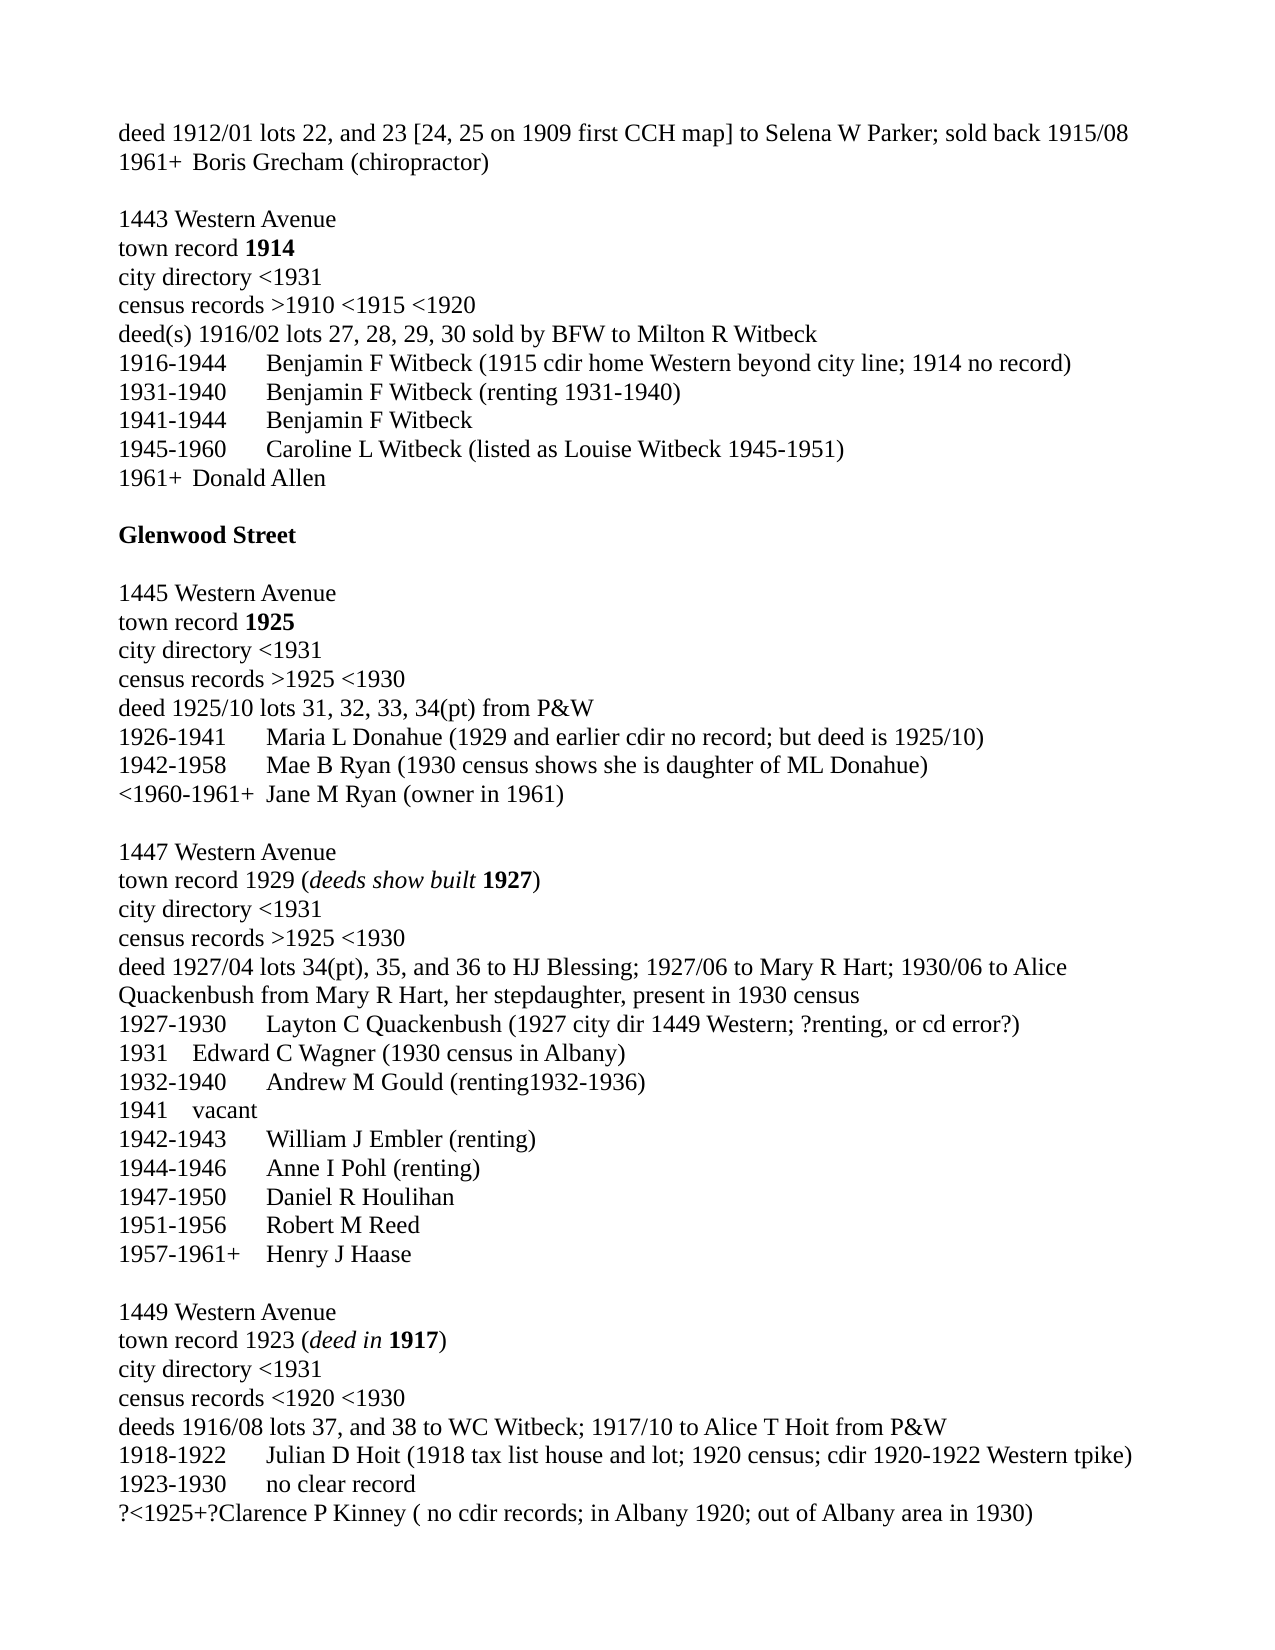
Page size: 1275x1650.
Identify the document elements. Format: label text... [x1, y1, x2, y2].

text 1449 Western Avenue [118, 1297, 1157, 1326]
text 1942-1958 Mae B Ryan (1930 census shows she is daughter of ML Donahue) [118, 751, 1157, 779]
text deed 1927/04 lots 34(pt), 35, and 36 to HJ Blessing; 1927/06 to Mary R Hart; 1930/06 to Alice Quackenbush from Mary R Hart, her stepdaughter, present in 1930 census [118, 952, 1157, 1009]
text 1443 Western Avenue [118, 204, 1157, 233]
text 1932-1940 Andrew M Gould (renting1932-1936) [118, 1067, 1157, 1096]
text 1926-1941 Maria L Donahue (1929 and earlier cdir no record; but deed is 1925/10) [118, 722, 1157, 751]
text 1931-1940 Benjamin F Witbeck (renting 1931-1940) [118, 377, 1157, 406]
text 1961+ Boris Grecham (chiropractor) [118, 147, 1157, 176]
text 1941 vacant [118, 1096, 1157, 1124]
text census records >1925 <1930 [118, 664, 1157, 693]
text census records >1910 <1915 <1920 [118, 291, 1157, 319]
text town record 1914 [118, 233, 1157, 262]
text 1951-1956 Robert M Reed [118, 1211, 1157, 1239]
text <1960-1961+ Jane M Ryan (owner in 1961) [118, 779, 1157, 808]
text deed 1912/01 lots 22, and 23 [24, 25 on 1909 first CCH map] to Selena W Parker; sold back 1915/08 [118, 118, 1157, 147]
text city directory <1931 [118, 636, 1157, 664]
text 1945-1960 Caroline L Witbeck (listed as Louise Witbeck 1945-1951) [118, 434, 1157, 463]
text census records >1925 <1930 [118, 923, 1157, 952]
text 1445 Western Avenue [118, 578, 1157, 607]
text 1927-1930 Layton C Quackenbush (1927 city dir 1449 Western; ?renting, or cd error?) [118, 1009, 1157, 1038]
text 1916-1944 Benjamin F Witbeck (1915 cdir home Western beyond city line; 1914 no record) [118, 348, 1157, 377]
text city directory <1931 [118, 262, 1157, 291]
text town record 1925 [118, 607, 1157, 636]
text city directory <1931 [118, 894, 1157, 923]
text town record 1923 (deed in 1917) [118, 1326, 1157, 1354]
text 1931 Edward C Wagner (1930 census in Albany) [118, 1038, 1157, 1067]
text 1923-1930 no clear record [118, 1469, 1157, 1498]
text 1918-1922 Julian D Hoit (1918 tax list house and lot; 1920 census; cdir 1920-1922 Western tpike) [118, 1441, 1157, 1469]
text Glenwood Street [118, 521, 1157, 549]
text city directory <1931 [118, 1354, 1157, 1383]
text 1944-1946 Anne I Pohl (renting) [118, 1153, 1157, 1182]
text 1942-1943 William J Embler (renting) [118, 1124, 1157, 1153]
text town record 1929 (deeds show built 1927) [118, 866, 1157, 894]
text 1941-1944 Benjamin F Witbeck [118, 406, 1157, 434]
text 1957-1961+ Henry J Haase [118, 1239, 1157, 1268]
text 1947-1950 Daniel R Houlihan [118, 1182, 1157, 1211]
text deed 1925/10 lots 31, 32, 33, 34(pt) from P&W [118, 693, 1157, 722]
text deed(s) 1916/02 lots 27, 28, 29, 30 sold by BFW to Milton R Witbeck [118, 319, 1157, 348]
text 1447 Western Avenue [118, 837, 1157, 866]
text deeds 1916/08 lots 37, and 38 to WC Witbeck; 1917/10 to Alice T Hoit from P&W [118, 1412, 1157, 1441]
text 1961+ Donald Allen [118, 463, 1157, 492]
text census records <1920 <1930 [118, 1383, 1157, 1412]
text ?<1925+?Clarence P Kinney ( no cdir records; in Albany 1920; out of Albany area in 1930) [118, 1498, 1157, 1527]
